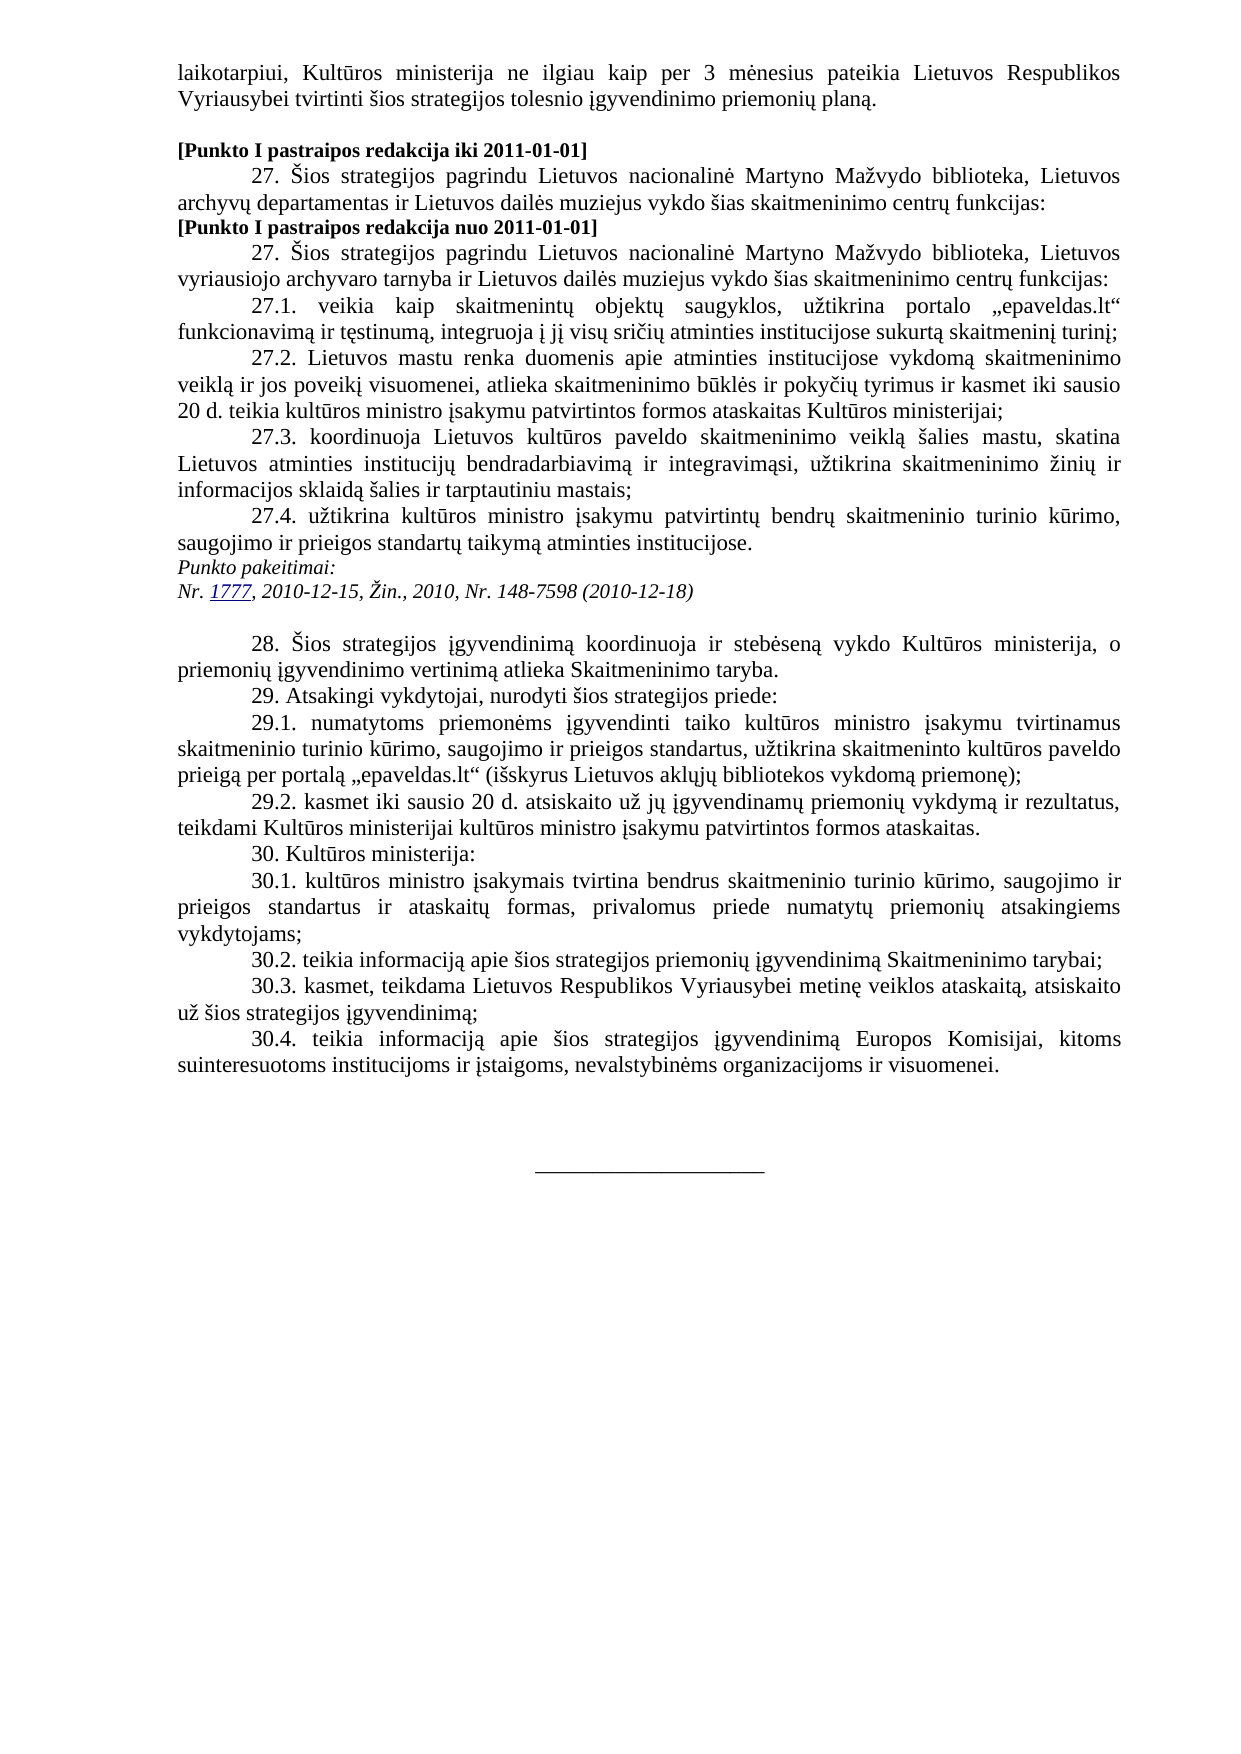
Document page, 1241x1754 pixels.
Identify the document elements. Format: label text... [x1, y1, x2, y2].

subtitle 27. Šios strategijos pagrindu Lietuvos nacionalinė Martyno Mažvydo biblioteka, Lietuvos vyriausiojo archyvaro tarnyba ir Lietuvos dailės muziejus vykdo šias skaitmeninimo centrų funkcijas: [177, 239, 1122, 292]
subtitle 27.3. koordinuoja Lietuvos kultūros paveldo skaitmeninimo veiklą šalies mastu, skatina Lietuvos atminties institucijų bendradarbiavimą ir integravimąsi, užtikrina skaitmeninimo žinių ir informacijos sklaidą šalies ir tarptautiniu mastais; [177, 423, 1122, 502]
subtitle 30.2. teikia informaciją apie šios strategijos priemonių įgyvendinimą Skaitmeninimo tarybai; [177, 946, 1122, 972]
subtitle laikotarpiui, Kultūros ministerija ne ilgiau kaip per 3 mėnesius pateikia Lietuvos Respublikos Vyriausybei tvirtinti šios strategijos tolesnio įgyvendinimo priemonių planą. [177, 59, 1122, 112]
subtitle 27.2. Lietuvos mastu renka duomenis apie atminties institucijose vykdomą skaitmeninimo veiklą ir jos poveikį visuomenei, atlieka skaitmeninimo būklės ir pokyčių tyrimus ir kasmet iki sausio 20 d. teikia kultūros ministro įsakymu patvirtintos formos ataskaitas Kultūros ministerijai; [177, 344, 1122, 423]
subtitle 29.2. kasmet iki sausio 20 d. atsiskaito už jų įgyvendinamų priemonių vykdymą ir rezultatus, teikdami Kultūros ministerijai kultūros ministro įsakymu patvirtintos formos ataskaitas. [177, 788, 1122, 841]
subtitle 27. Šios strategijos pagrindu Lietuvos nacionalinė Martyno Mažvydo biblioteka, Lietuvos archyvų departamentas ir Lietuvos dailės muziejus vykdo šias skaitmeninimo centrų funkcijas: [177, 162, 1122, 215]
subtitle 27.1. veikia kaip skaitmenintų objektų saugyklos, užtikrina portalo „epaveldas.lt“ funkcionavimą ir tęstinumą, integruoja į jį visų sričių atminties institucijose sukurtą skaitmeninį turinį; [177, 292, 1122, 344]
text Punkto pakeitimai: [177, 555, 1122, 579]
subtitle 27.4. užtikrina kultūros ministro įsakymu patvirtintų bendrų skaitmeninio turinio kūrimo, saugojimo ir prieigos standartų taikymą atminties institucijose. [177, 502, 1122, 555]
text [Punkto I pastraipos redakcija iki 2011-01-01] [177, 138, 1122, 162]
subtitle 30.3. kasmet, teikdama Lietuvos Respublikos Vyriausybei metinę veiklos ataskaitą, atsiskaito už šios strategijos įgyvendinimą; [177, 972, 1122, 1025]
text Nr. 1777, 2010-12-15, Žin., 2010, Nr. 148-7598 (2010-12-18) [177, 579, 1122, 603]
text –––––––––––––––––––– [177, 1157, 1122, 1183]
subtitle 29.1. numatytoms priemonėms įgyvendinti taiko kultūros ministro įsakymu tvirtinamus skaitmeninio turinio kūrimo, saugojimo ir prieigos standartus, užtikrina skaitmeninto kultūros paveldo prieigą per portalą „epaveldas.lt“ (išskyrus Lietuvos aklųjų bibliotekos vykdomą priemonę); [177, 709, 1122, 788]
subtitle 29. Atsakingi vykdytojai, nurodyti šios strategijos priede: [177, 682, 1122, 709]
text [Punkto I pastraipos redakcija nuo 2011-01-01] [177, 215, 1122, 239]
subtitle 30.4. teikia informaciją apie šios strategijos įgyvendinimą Europos Komisijai, kitoms suinteresuotoms institucijoms ir įstaigoms, nevalstybinėms organizacijoms ir visuomenei. [177, 1025, 1122, 1078]
subtitle 30.1. kultūros ministro įsakymais tvirtina bendrus skaitmeninio turinio kūrimo, saugojimo ir prieigos standartus ir ataskaitų formas, privalomus priede numatytų priemonių atsakingiems vykdytojams; [177, 867, 1122, 946]
subtitle 28. Šios strategijos įgyvendinimą koordinuoja ir stebėseną vykdo Kultūros ministerija, o priemonių įgyvendinimo vertinimą atlieka Skaitmeninimo taryba. [177, 630, 1122, 682]
subtitle 30. Kultūros ministerija: [177, 841, 1122, 867]
